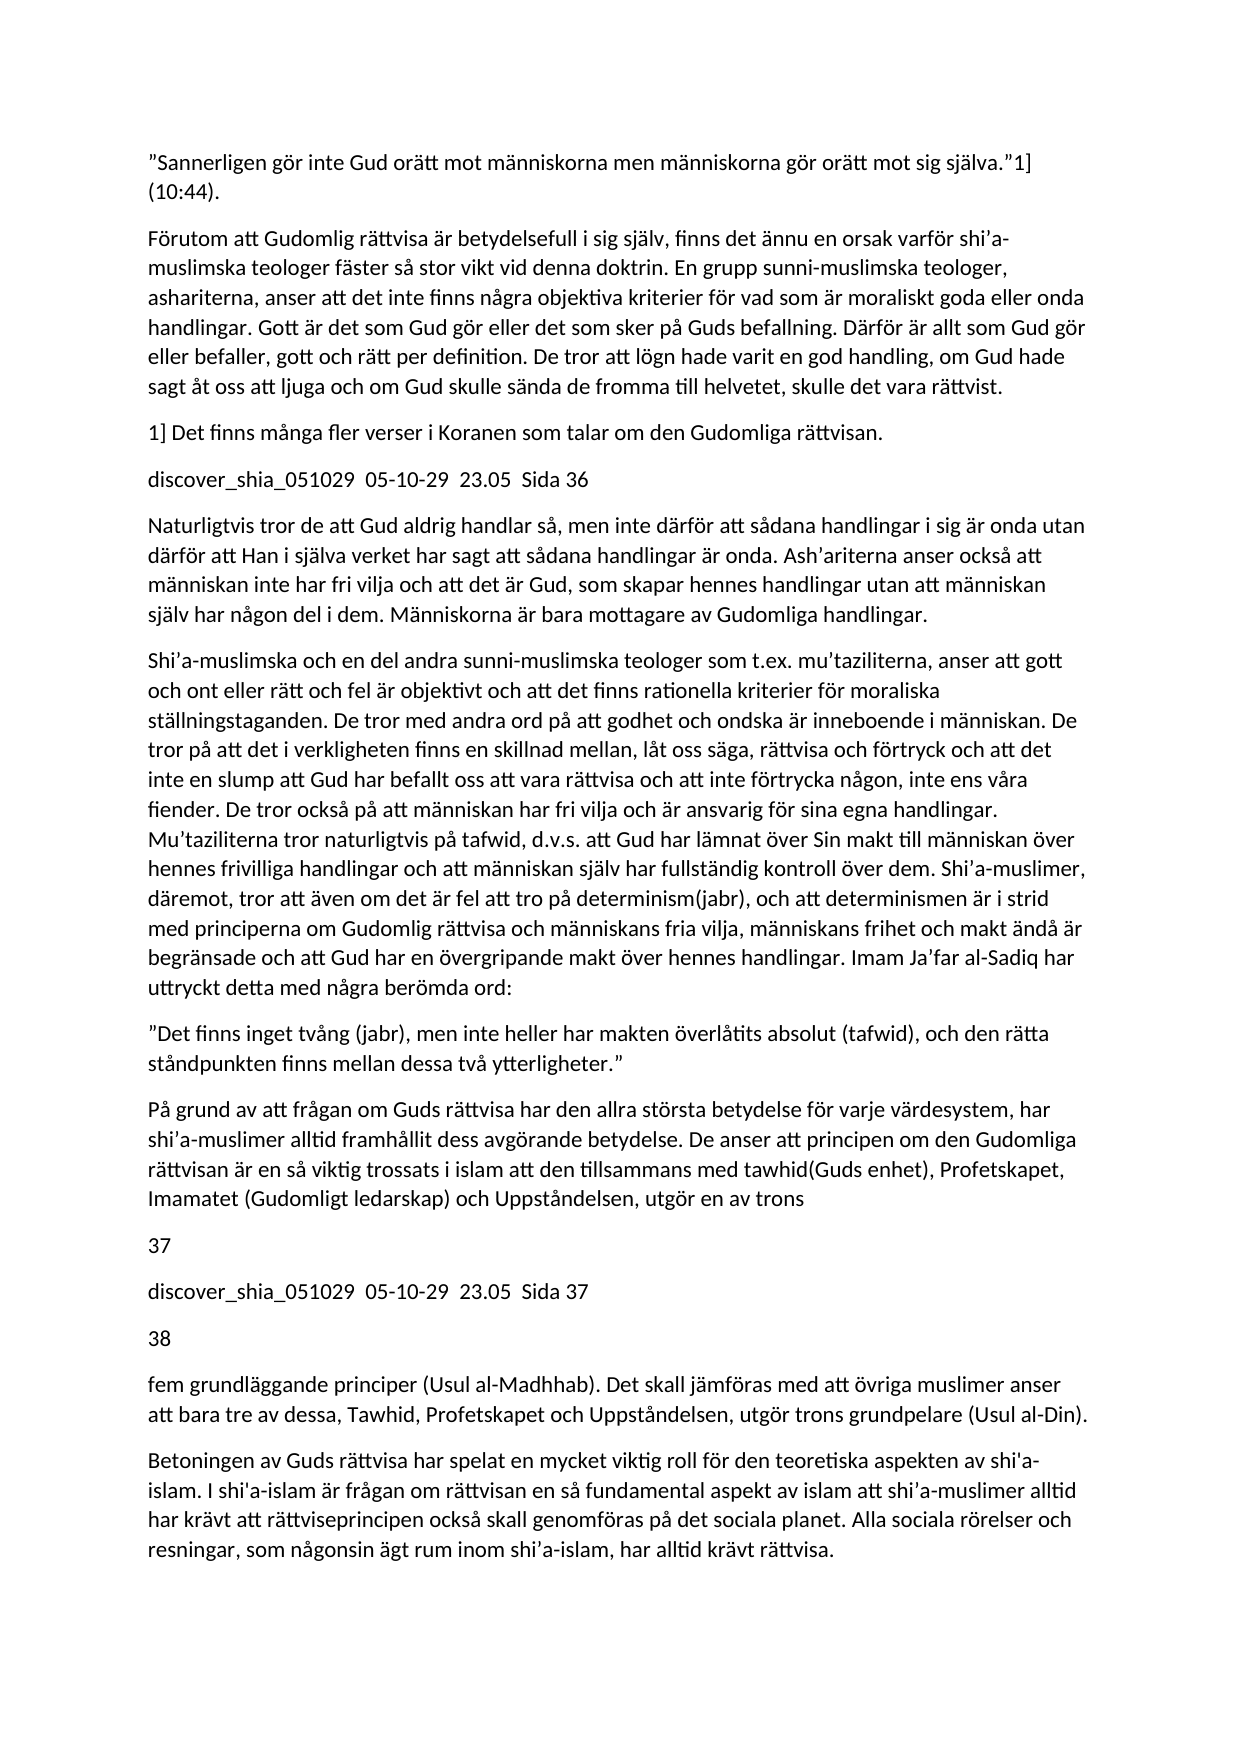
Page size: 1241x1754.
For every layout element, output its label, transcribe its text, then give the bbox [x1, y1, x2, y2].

text ”Det finns inget tvång (jabr), men inte heller har makten överlåtits absolut (tafwid), och den rätta ståndpunkten finns mellan dessa två ytterligheter.” [148, 1019, 1093, 1077]
text discover_shia_051029 05-10-29 23.05 Sida 36 [148, 465, 1093, 493]
text På grund av att frågan om Guds rättvisa har den allra största betydelse för varje värdesystem, har shi’a-muslimer alltid framhållit dess avgörande betydelse. De anser att principen om den Gudomliga rättvisan är en så viktig trossats i islam att den tillsammans med tawhid(Guds enhet), Profetskapet, Imamatet (Gudomligt ledarskap) och Uppståndelsen, utgör en av trons [148, 1096, 1093, 1213]
text discover_shia_051029 05-10-29 23.05 Sida 37 [148, 1277, 1093, 1305]
text 37 [148, 1231, 1093, 1259]
text ”Sannerligen gör inte Gud orätt mot människorna men människorna gör orätt mot sig själva.”1] (10:44). [148, 148, 1093, 205]
text Naturligtvis tror de att Gud aldrig handlar så, men inte därför att sådana handlingar i sig är onda utan därför att Han i själva verket har sagt att sådana handlingar är onda. Ash’ariterna anser också att människan inte har fri vilja och att det är Gud, som skapar hennes handlingar utan att människan själv har någon del i dem. Människorna är bara mottagare av Gudomliga handlingar. [148, 511, 1093, 628]
text Shi’a-muslimska och en del andra sunni-muslimska teologer som t.ex. mu’taziliterna, anser att gott och ont eller rätt och fel är objektivt och att det finns rationella kriterier för moraliska ställningstaganden. De tror med andra ord på att godhet och ondska är inneboende i människan. De tror på att det i verkligheten finns en skillnad mellan, låt oss säga, rättvisa och förtryck och att det inte en slump att Gud har befallt oss att vara rättvisa och att inte förtrycka någon, inte ens våra fiender. De tror också på att människan har fri vilja och är ansvarig för sina egna handlingar. Mu’taziliterna tror naturligtvis på tafwid, d.v.s. att Gud har lämnat över Sin makt till människan över hennes frivilliga handlingar och att människan själv har fullständig kontroll över dem. Shi’a-muslimer, däremot, tror att även om det är fel att tro på determinism(jabr), och att determinismen är i strid med principerna om Gudomlig rättvisa och människans fria vilja, människans frihet och makt ändå är begränsade och att Gud har en övergripande makt över hennes handlingar. Imam Ja’far al-Sadiq har uttryckt detta med några berömda ord: [148, 647, 1093, 1001]
text Förutom att Gudomlig rättvisa är betydelsefull i sig själv, finns det ännu en orsak varför shi’a-muslimska teologer fäster så stor vikt vid denna doktrin. En grupp sunni-muslimska teologer, ashariterna, anser att det inte finns några objektiva kriterier för vad som är moraliskt goda eller onda handlingar. Gott är det som Gud gör eller det som sker på Guds befallning. Därför är allt som Gud gör eller befaller, gott och rätt per definition. De tror att lögn hade varit en god handling, om Gud hade sagt åt oss att ljuga och om Gud skulle sända de fromma till helvetet, skulle det vara rättvist. [148, 224, 1093, 400]
text 38 [148, 1324, 1093, 1352]
text 1] Det finns många fler verser i Koranen som talar om den Gudomliga rättvisan. [148, 418, 1093, 446]
text fem grundläggande principer (Usul al-Madhhab). Det skall jämföras med att övriga muslimer anser att bara tre av dessa, Tawhid, Profetskapet och Uppståndelsen, utgör trons grundpelare (Usul al-Din). [148, 1370, 1093, 1428]
text Betoningen av Guds rättvisa har spelat en mycket viktig roll för den teoretiska aspekten av shi'a-islam. I shi'a-islam är frågan om rättvisan en så fundamental aspekt av islam att shi’a-muslimer alltid har krävt att rättviseprincipen också skall genomföras på det sociala planet. Alla sociala rörelser och resningar, som någonsin ägt rum inom shi’a-islam, har alltid krävt rättvisa. [148, 1446, 1093, 1563]
